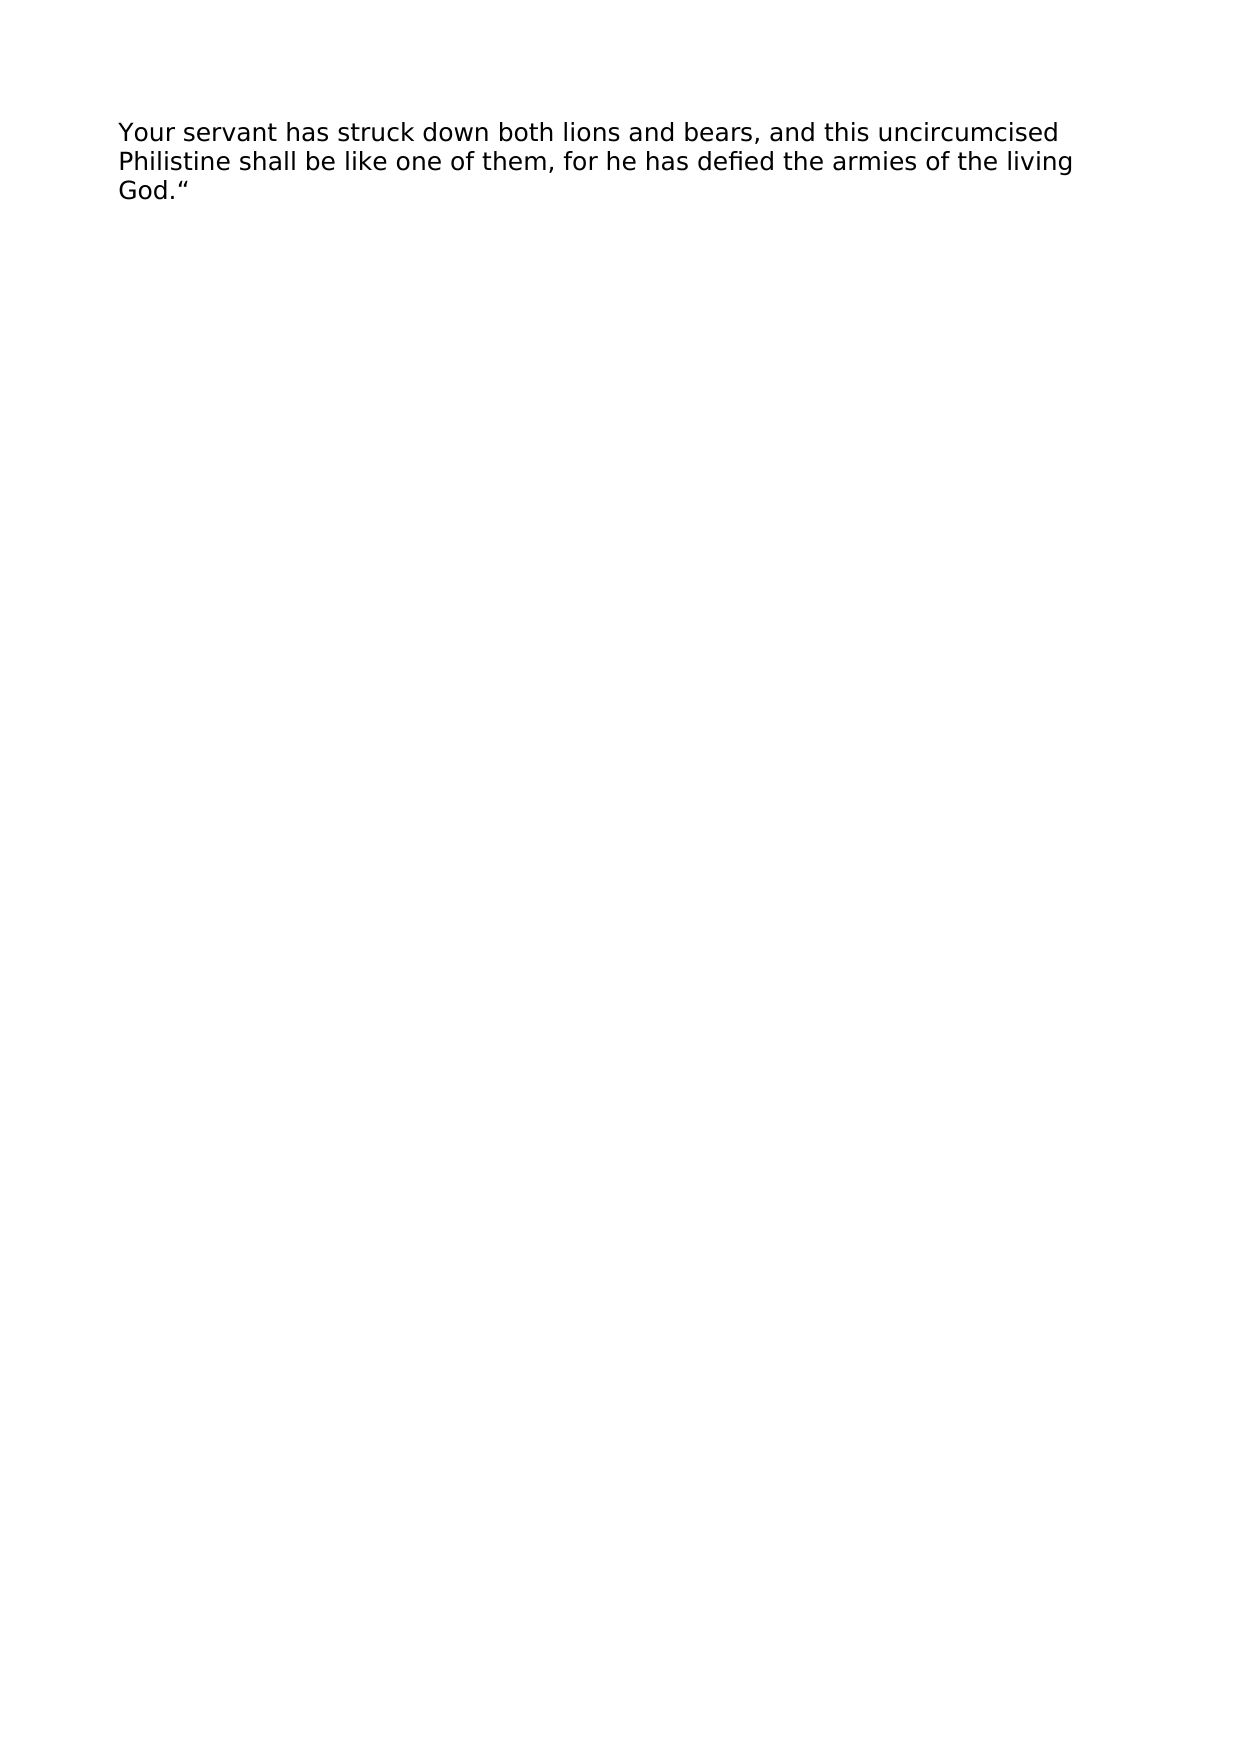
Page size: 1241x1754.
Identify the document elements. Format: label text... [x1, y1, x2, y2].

text Your servant has struck down both lions and bears, and this uncircumcised Philistine shall be like one of them, for he has defied the armies of the living God.“ [118, 118, 1122, 206]
